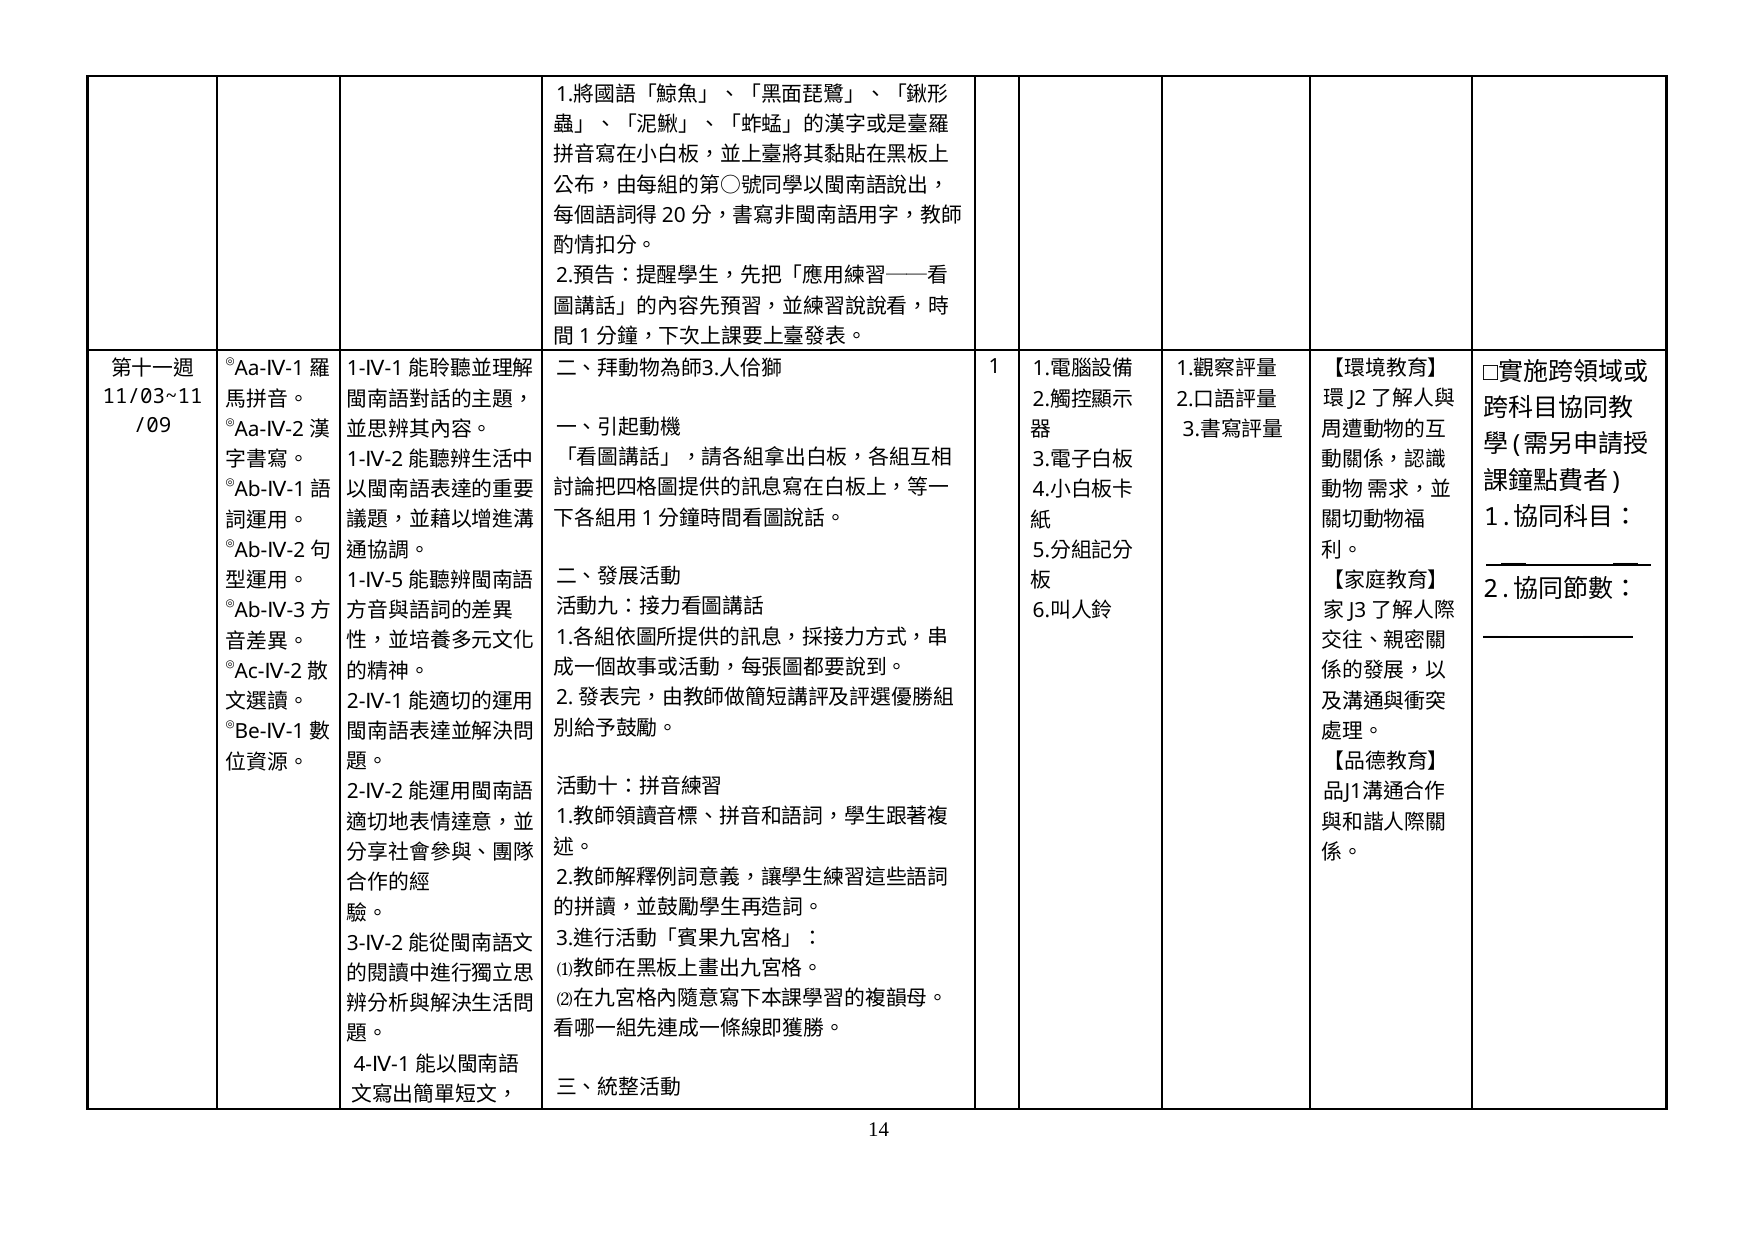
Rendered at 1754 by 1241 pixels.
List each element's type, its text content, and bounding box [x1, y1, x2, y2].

table_cell [89, 77, 216, 349]
table_cell [1020, 77, 1161, 349]
table_cell ◎Aa-Ⅳ-1 羅馬拼音。 ◎Aa-Ⅳ-2 漢字書寫。 ◎Ab-Ⅳ-1 語詞運用。 ◎Ab-Ⅳ-2 句型運用。 ◎Ab-Ⅳ-3 方音差異。 ◎Ac-Ⅳ-2 散文選讀。 ◎Be-Ⅳ-1 數位資源。 [218, 351, 339, 1107]
table_cell [218, 77, 339, 349]
table_cell 1.觀察評量 2.口語評量 3.書寫評量 [1163, 351, 1309, 1107]
table_cell [1163, 77, 1309, 349]
table_cell □實施跨領域或跨科目協同教學(需另申請授課鐘點費者) 1.協同科目： ＿ ＿ 2.協同節數： ＿ ＿＿ [1473, 351, 1665, 1107]
table_cell [1311, 77, 1471, 349]
table_cell [341, 77, 541, 349]
table_cell [976, 77, 1018, 349]
table_cell 1-Ⅳ-1 能聆聽並理解閩南語對話的主題，並思辨其內容。 1-Ⅳ-2 能聽辨生活中以閩南語表達的重要議題，並藉以增進溝通協調。 1-Ⅳ-5 能聽辨閩南語方音與語詞的差異性，並培養多元文化的精神。 2-Ⅳ-1 能適切的運用閩南語表達並解決問題。 2-Ⅳ-2 能運用閩南語適切地表情達意，並分享社會參與、團隊合作的經 驗。 3-Ⅳ-2 能從閩南語文的閱讀中進行獨立思辨分析與解決生活問題。 4-Ⅳ-1 能以閩南語文寫出簡單短文， [341, 351, 541, 1107]
table_cell 1.將國語「鯨魚」、「黑面琵鷺」、「鍬形蟲」、「泥鰍」、「蚱蜢」的漢字或是臺羅拼音寫在小白板，並上臺將其黏貼在黑板上公布，由每組的第○號同學以閩南語說出，每個語詞得20 分，書寫非閩南語用字，教師酌情扣分。 2.預告：提醒學生，先把「應用練習──看圖講話」的內容先預習，並練習說說看，時間 1 分鐘，下次上課要上臺發表。 [543, 77, 974, 349]
table_cell [1473, 77, 1665, 349]
table_cell 【環境教育】 環J2 了解人與周遭動物的互動關係，認識動物 需求，並關切動物福利。 【家庭教育】 家J3 了解人際交往、親密關係的發展，以及溝通與衝突處理。 【品德教育】 品J1溝通合作與和諧人際關係。 [1311, 351, 1471, 1107]
table_cell 1 [976, 351, 1018, 1107]
table_cell 第十一週 11/03~11/09 [89, 351, 216, 1107]
table_cell 二、拜動物為師3.人佮獅 一、引起動機 「看圖講話」，請各組拿出白板，各組互相討論把四格圖提供的訊息寫在白板上，等一下各組用 1 分鐘時間看圖說話。 二、發展活動 活動九：接力看圖講話 1.各組依圖所提供的訊息，採接力方式，串成一個故事或活動，每張圖都要說到。 2. 發表完，由教師做簡短講評及評選優勝組別給予鼓勵。 活動十：拼音練習 1.教師領讀音標、拼音和語詞，學生跟著複述。 2.教師解釋例詞意義，讓學生練習這些語詞的拼讀，並鼓勵學生再造詞。 3.進行活動「賓果九宮格」： ⑴教師在黑板上畫出九宮格。 ⑵在九宮格內隨意寫下本課學習的複韻母。看哪一組先連成一條線即獲勝。 三、統整活動 [543, 351, 974, 1107]
table_cell 1.電腦設備 2.觸控顯示器 3.電子白板 4.小白板卡紙 5.分組記分板 6.叫人鈴 [1020, 351, 1161, 1107]
